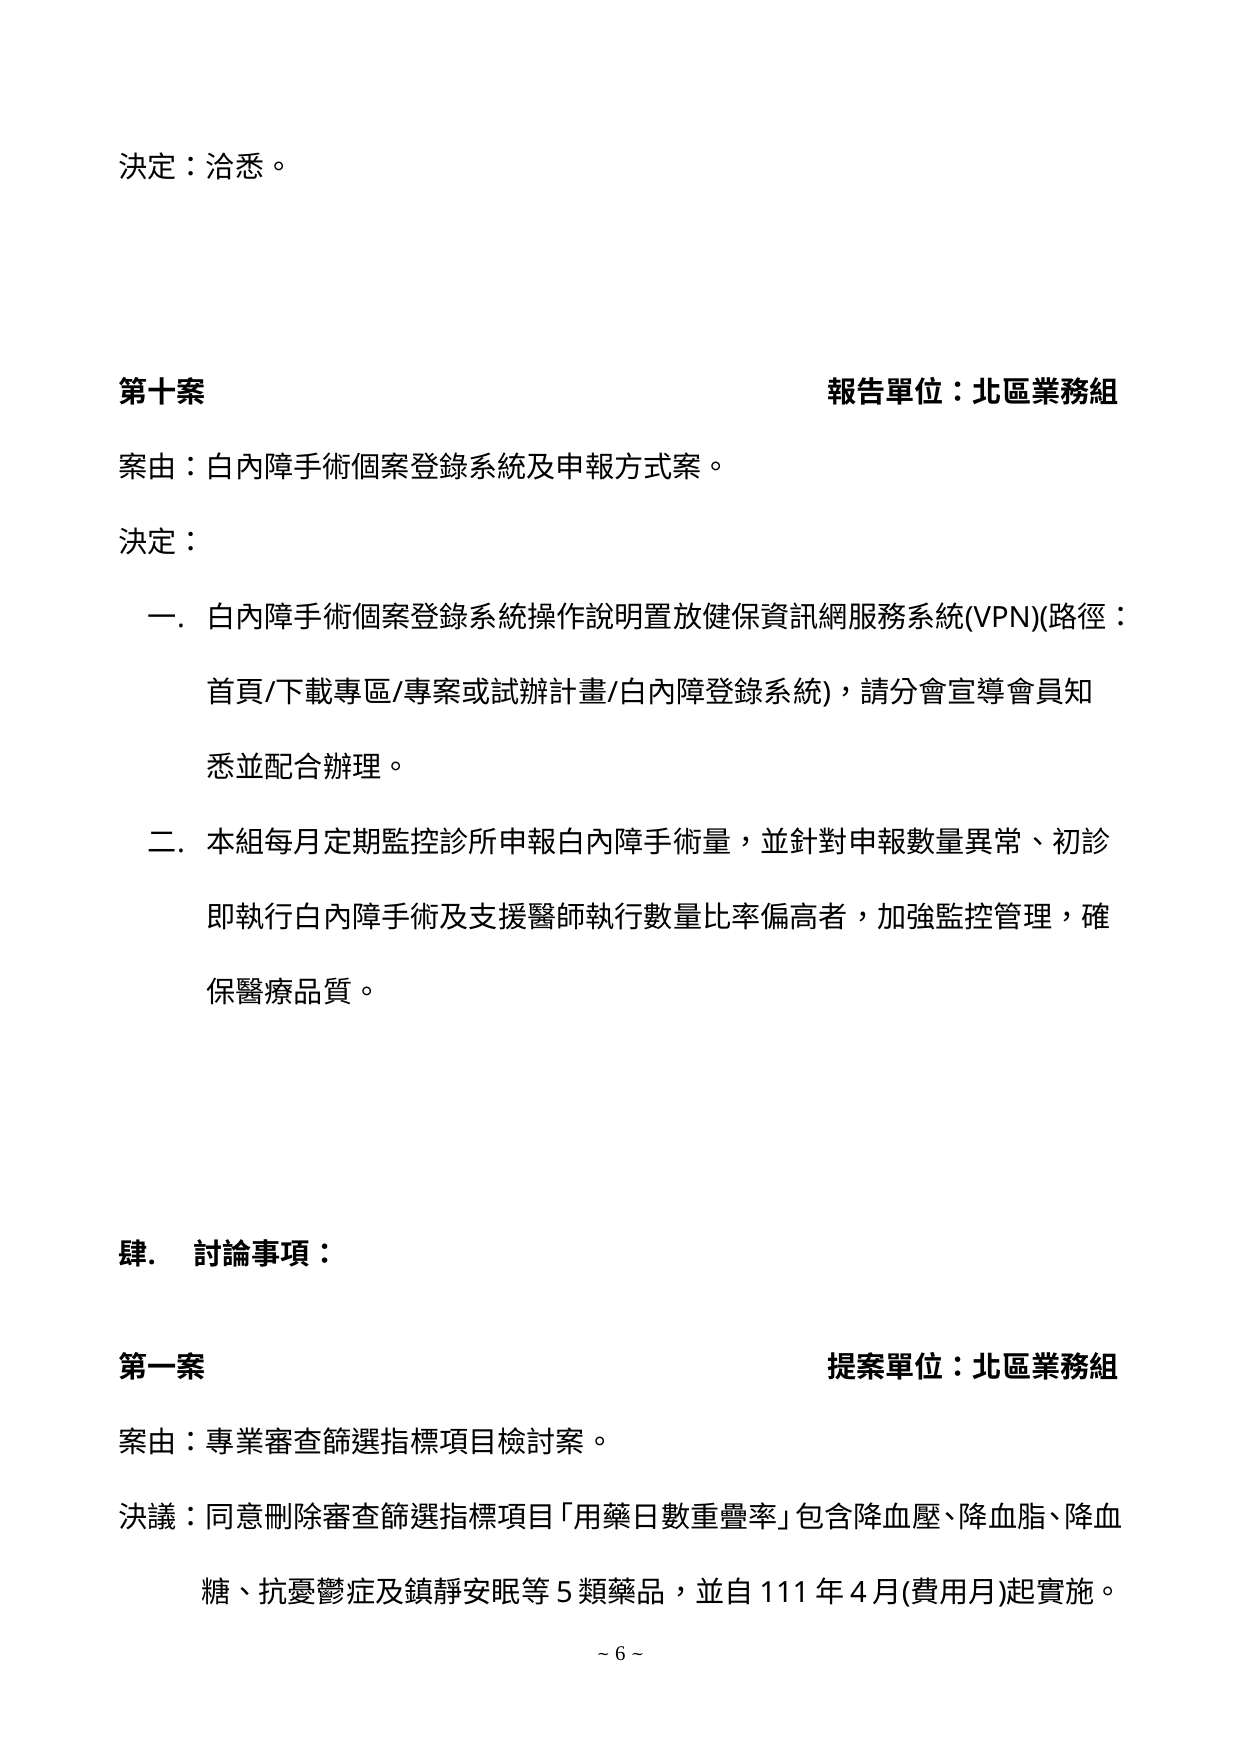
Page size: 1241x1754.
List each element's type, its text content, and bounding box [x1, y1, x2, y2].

list 討論事項： [118, 1214, 1122, 1289]
list 白內障手術個案登錄系統操作說明置放健保資訊網服務系統(VPN)(路徑：首頁/下載專區/專案或試辦計畫/白內障登錄系統)，請分會宣導會員知悉並配合辦理。 [148, 577, 1122, 802]
text 案由：白內障手術個案登錄系統及申報方式案。 [118, 427, 1122, 502]
text 案由：專業審查篩選指標項目檢討案。 [118, 1402, 1122, 1477]
list 本組每月定期監控診所申報白內障手術量，並針對申報數量異常、初診即執行白內障手術及支援醫師執行數量比率偏高者，加強監控管理，確保醫療品質。 [148, 802, 1122, 1027]
text 決定： [118, 502, 1122, 577]
text 第一案 提案單位：北區業務組 [118, 1327, 1122, 1402]
text 決議：同意刪除審查篩選指標項目「用藥日數重疊率」包含降血壓、降血脂、降血糖、抗憂鬱症及鎮靜安眠等5類藥品，並自111年4月(費用月)起實施。 [118, 1477, 1122, 1627]
text 第十案 報告單位：北區業務組 [118, 352, 1122, 427]
text 決定：洽悉。 [118, 127, 1122, 202]
